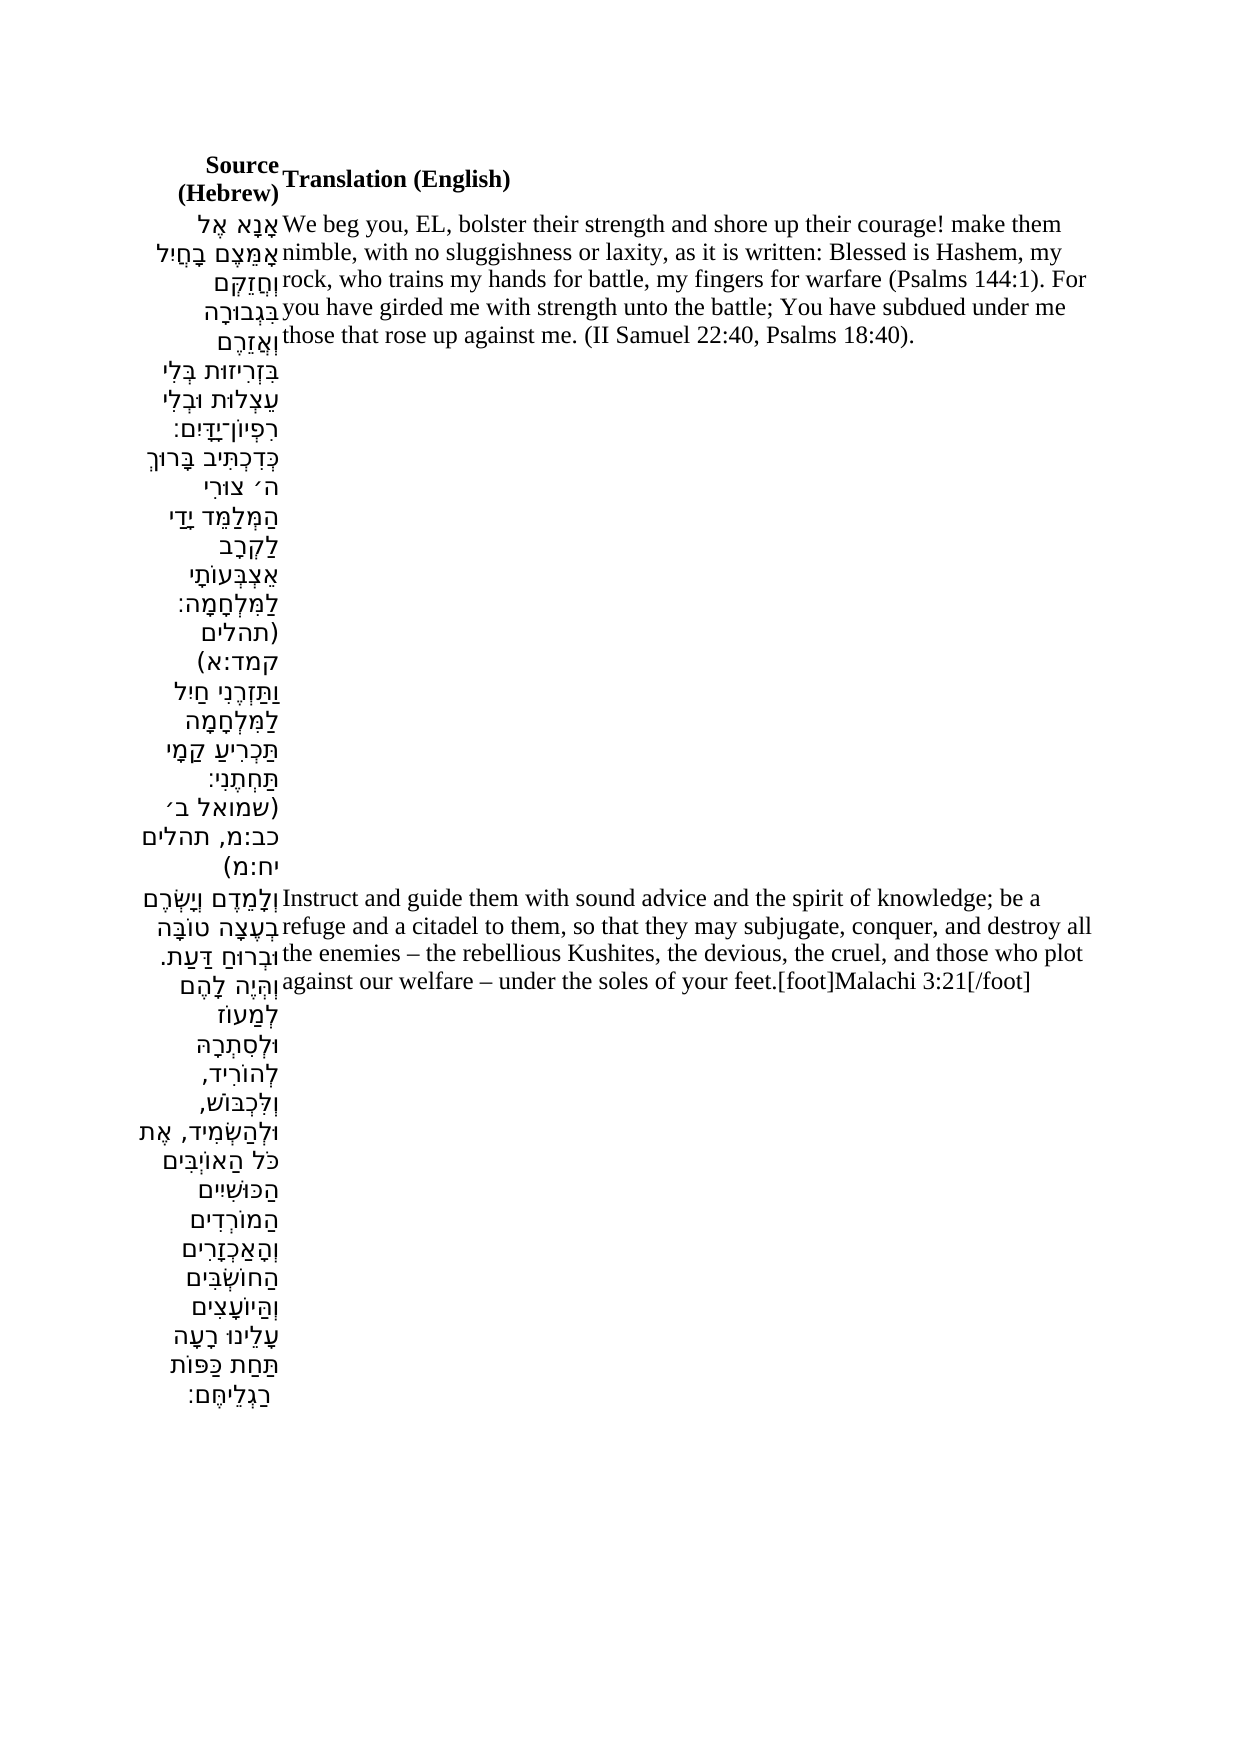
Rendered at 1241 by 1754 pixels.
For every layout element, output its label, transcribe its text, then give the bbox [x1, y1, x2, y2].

table_header Translation (English) [281, 150, 1105, 208]
table_cell We beg you, EL, bolster their strength and shore up their courage! make them nimble, with no sluggishness or laxity, as it is written: Blessed is Hashem, my rock, who trains my hands for battle, my fingers for warfare (Psalms 144:1). For you have girded me with strength unto the battle; You have subdued under me those that rose up against me. (II Samuel 22:40, Psalms 18:40). [281, 209, 1105, 882]
table_header Source (Hebrew) [135, 150, 281, 208]
table_cell אָנָא אֶל אָמֵּצֶם בָחֲיִל וְחֲזֵקְּם בִּגְבוּרָה וְאֲזֵרֶם בִּזְרִיזוּת בְּלִי עֵצְלוּת וּבְלִי רִפְיוֹן־יָדָּיִם׃ כְּדִכְתִּיב בָּרוּךְ ה׳ צוּרִי הַמְּלַמֵּד יָדַי לַקְרָב אֵצְבְּעוֹתָי לַמִּלְחָמָה׃ (תהלים קמד:א) וַתַּזְרֶנִי חַיִל לַמִּלְחָמָה תַּכְרִיעַ קַמָי תַּחְתֶנִי׃ (שמואל ב׳ כב:מ, תהלים יח:מ) [135, 209, 281, 882]
table_cell Instruct and guide them with sound advice and the spirit of knowledge; be a refuge and a citadel to them, so that they may subjugate, conquer, and destroy all the enemies – the rebellious Kushites, the devious, the cruel, and those who plot against our welfare – under the soles of your feet.[foot]Malachi 3:21[/foot] [281, 883, 1105, 1411]
table_cell וְלָמֵדֶם וְיָשְּׂרֶם בְעֶצָה טוֹבָּה וּבְרוּחַ דַּעַת. וְהְּיֶה לָהֶם לְמַעוֹז וּלְסִתְרָהּ לְהוֹרִיד, וְלִּכְבּוֹשׁ, וּלְהַשְׂמִיד, אֶת כֹּל הַאוֹיְבִּים הַכּוּשִׁיִים הַמוֹרְדִים וְהָאַכְזָרִים הַחוֹשְׂבִּים וְהַּיוֹעָצִים עָלֵינוּ רָעָה תַּחַת כַּפּוֹת רַגְלֵיחֶּם׃ [135, 883, 281, 1411]
